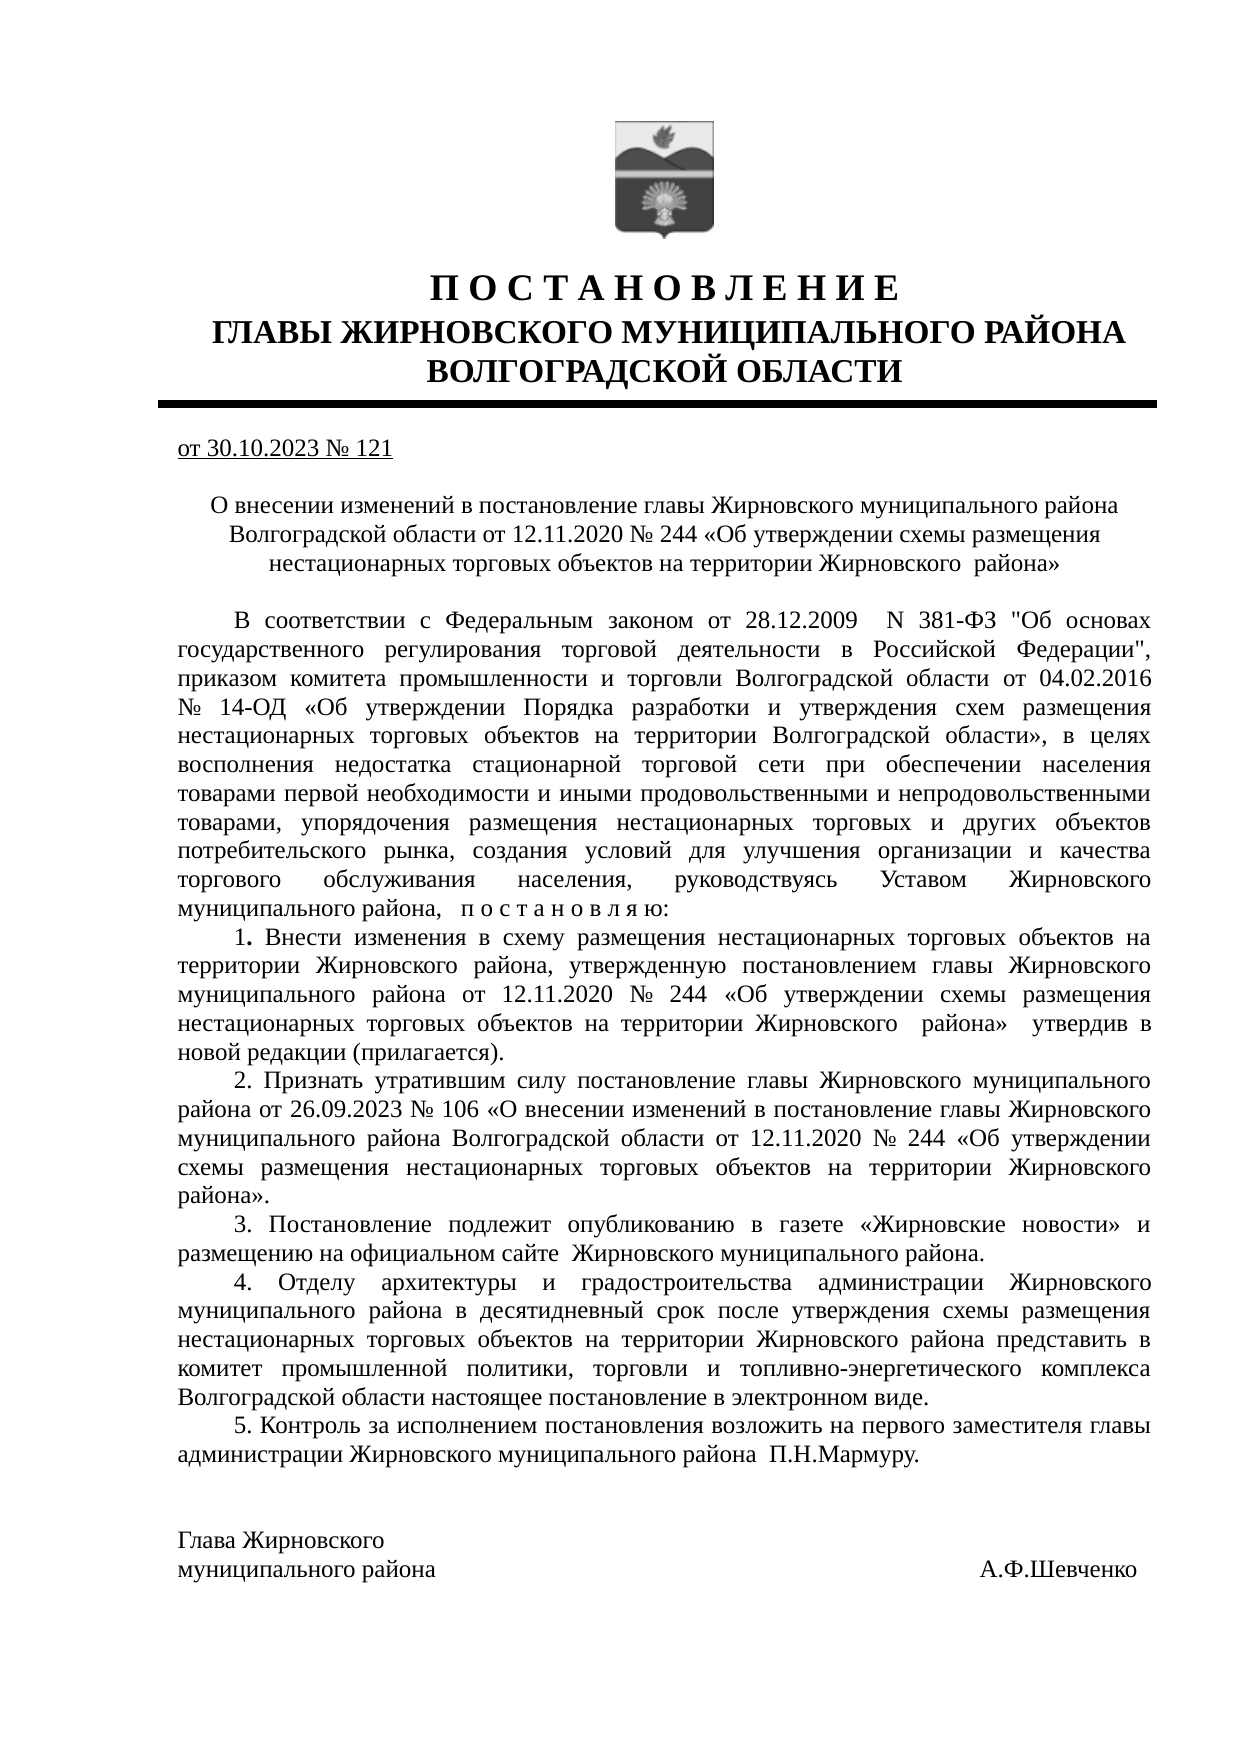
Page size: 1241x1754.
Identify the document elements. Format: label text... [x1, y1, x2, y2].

title О внесении изменений в постановление главы Жирновского муниципального района Волгоградской области от 12.11.2020 № 244 «Об утверждении схемы размещения нестационарных торговых объектов на территории Жирновского района» [177, 491, 1152, 577]
text 4. Отделу архитектуры и градостроительства администрации Жирновского муниципального района в десятидневный срок после утверждения схемы размещения нестационарных торговых объектов на территории Жирновского района представить в комитет промышленной политики, торговли и топливно-энергетического комплекса Волгоградской области настоящее постановление в электронном виде. [177, 1267, 1152, 1411]
text 3. Постановление подлежит опубликованию в газете «Жирновские новости» и размещению на официальном сайте Жирновского муниципального района. [177, 1209, 1152, 1267]
text ГЛАВЫ ЖИРНОВСКОГО МУНИЦИПАЛЬНОГО РАЙОНА [177, 308, 1152, 352]
text Глава Жирновского [177, 1526, 1152, 1554]
text 1. Внести изменения в схему размещения нестационарных торговых объектов на территории Жирновского района, утвержденную постановлением главы Жирновского муниципального района от 12.11.2020 № 244 «Об утверждении схемы размещения нестационарных торговых объектов на территории Жирновского района» утвердив в новой редакции (прилагается). [177, 922, 1152, 1066]
text 2. Признать утратившим силу постановление главы Жирновского муниципального района от 26.09.2023 № 106 «О внесении изменений в постановление главы Жирновского муниципального района Волгоградской области от 12.11.2020 № 244 «Об утверждении схемы размещения нестационарных торговых объектов на территории Жирновского района». [177, 1066, 1152, 1209]
text 5. Контроль за исполнением постановления возложить на первого заместителя главы администрации Жирновского муниципального района П.Н.Мармуру. [177, 1411, 1152, 1468]
picture [615, 121, 714, 239]
text В соответствии с Федеральным законом от 28.12.2009 N 381-ФЗ "Об основах государственного регулирования торговой деятельности в Российской Федерации", приказом комитета промышленности и торговли Волгоградской области от 04.02.2016 № 14-ОД «Об утверждении Порядка разработки и утверждения схем размещения нестационарных торговых объектов на территории Волгоградской области», в целях восполнения недостатка стационарной торговой сети при обеспечении населения товарами первой необходимости и иными продовольственными и непродовольственными товарами, упорядочения размещения нестационарных торговых и других объектов потребительского рынка, создания условий для улучшения организации и качества торгового обслуживания населения, руководствуясь Уставом Жирновского муниципального района, п о с т а н о в л я ю: [177, 606, 1152, 922]
text от 30.10.2023 № 121 [177, 433, 1152, 462]
subtitle П О С Т А Н О В Л Е Н И Е [177, 265, 1152, 308]
text муниципального района А.Ф.Шевченко [177, 1554, 1152, 1583]
text ВОЛГОГРАДСКОЙ ОБЛАСТИ [177, 352, 1152, 390]
